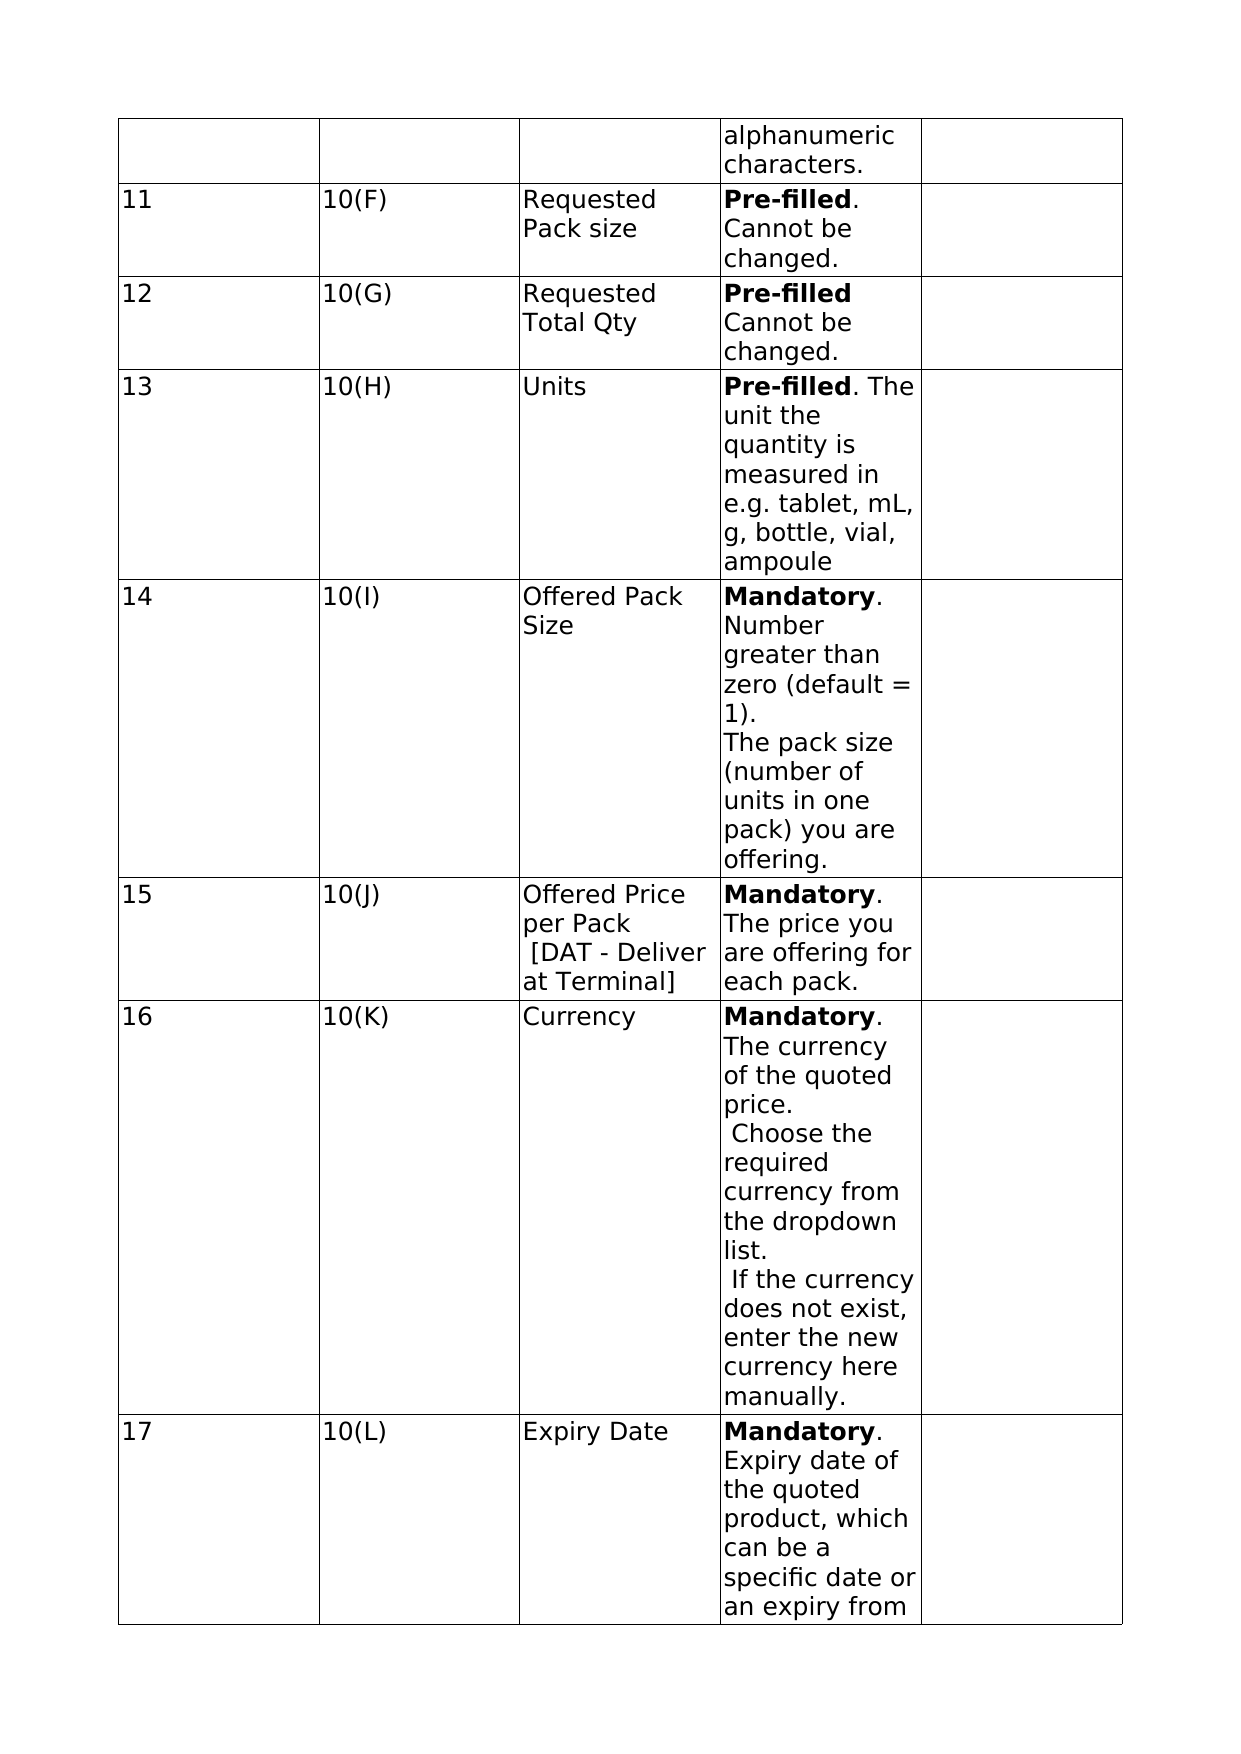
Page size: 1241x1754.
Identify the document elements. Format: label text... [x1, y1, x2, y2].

table_cell 10(G) [320, 277, 519, 369]
table_cell [922, 370, 1122, 579]
table_cell [922, 1415, 1122, 1624]
table_cell [119, 119, 319, 182]
table_cell [922, 184, 1122, 276]
table_cell Requested Total Qty [520, 277, 720, 369]
table_cell 14 [119, 580, 319, 877]
table_cell Pre-filled Cannot be changed. [721, 277, 921, 369]
table_cell [320, 119, 519, 182]
table_cell [922, 878, 1122, 999]
table_cell 12 [119, 277, 319, 369]
table_cell Requested Pack size [520, 184, 720, 276]
table_cell Mandatory. The price you are offering for each pack. [721, 878, 921, 999]
table_cell Pre-filled. The unit the quantity is measured in e.g. tablet, mL, g, bottle, vial, ampoule [721, 370, 921, 579]
table_cell [520, 119, 720, 182]
table_cell 17 [119, 1415, 319, 1624]
table_cell 10(I) [320, 580, 519, 877]
table_cell 10(F) [320, 184, 519, 276]
table_cell Mandatory. The currency of the quoted price. Choose the required currency from the dropdown list. If the currency does not exist, enter the new currency here manually. [721, 1001, 921, 1414]
table_cell Mandatory. Number greater than zero (default = 1). The pack size (number of units in one pack) you are offering. [721, 580, 921, 877]
table_cell Mandatory. Expiry date of the quoted product, which can be a specific date or an expiry from [721, 1415, 921, 1624]
table_cell 15 [119, 878, 319, 999]
table_cell [922, 580, 1122, 877]
table_cell Offered Price per Pack [DAT - Deliver at Terminal] [520, 878, 720, 999]
table_cell alphanumeric characters. [721, 119, 921, 182]
table_cell 11 [119, 184, 319, 276]
table_cell 10(J) [320, 878, 519, 999]
table_cell 10(H) [320, 370, 519, 579]
table_cell Offered Pack Size [520, 580, 720, 877]
table_cell [922, 277, 1122, 369]
table_cell [922, 1001, 1122, 1414]
table_cell 13 [119, 370, 319, 579]
table_cell [922, 119, 1122, 182]
table_cell Units [520, 370, 720, 579]
table_cell Pre-filled. Cannot be changed. [721, 184, 921, 276]
table_cell Expiry Date [520, 1415, 720, 1624]
table_cell Currency [520, 1001, 720, 1414]
table_cell 16 [119, 1001, 319, 1414]
table_cell 10(K) [320, 1001, 519, 1414]
table_cell 10(L) [320, 1415, 519, 1624]
